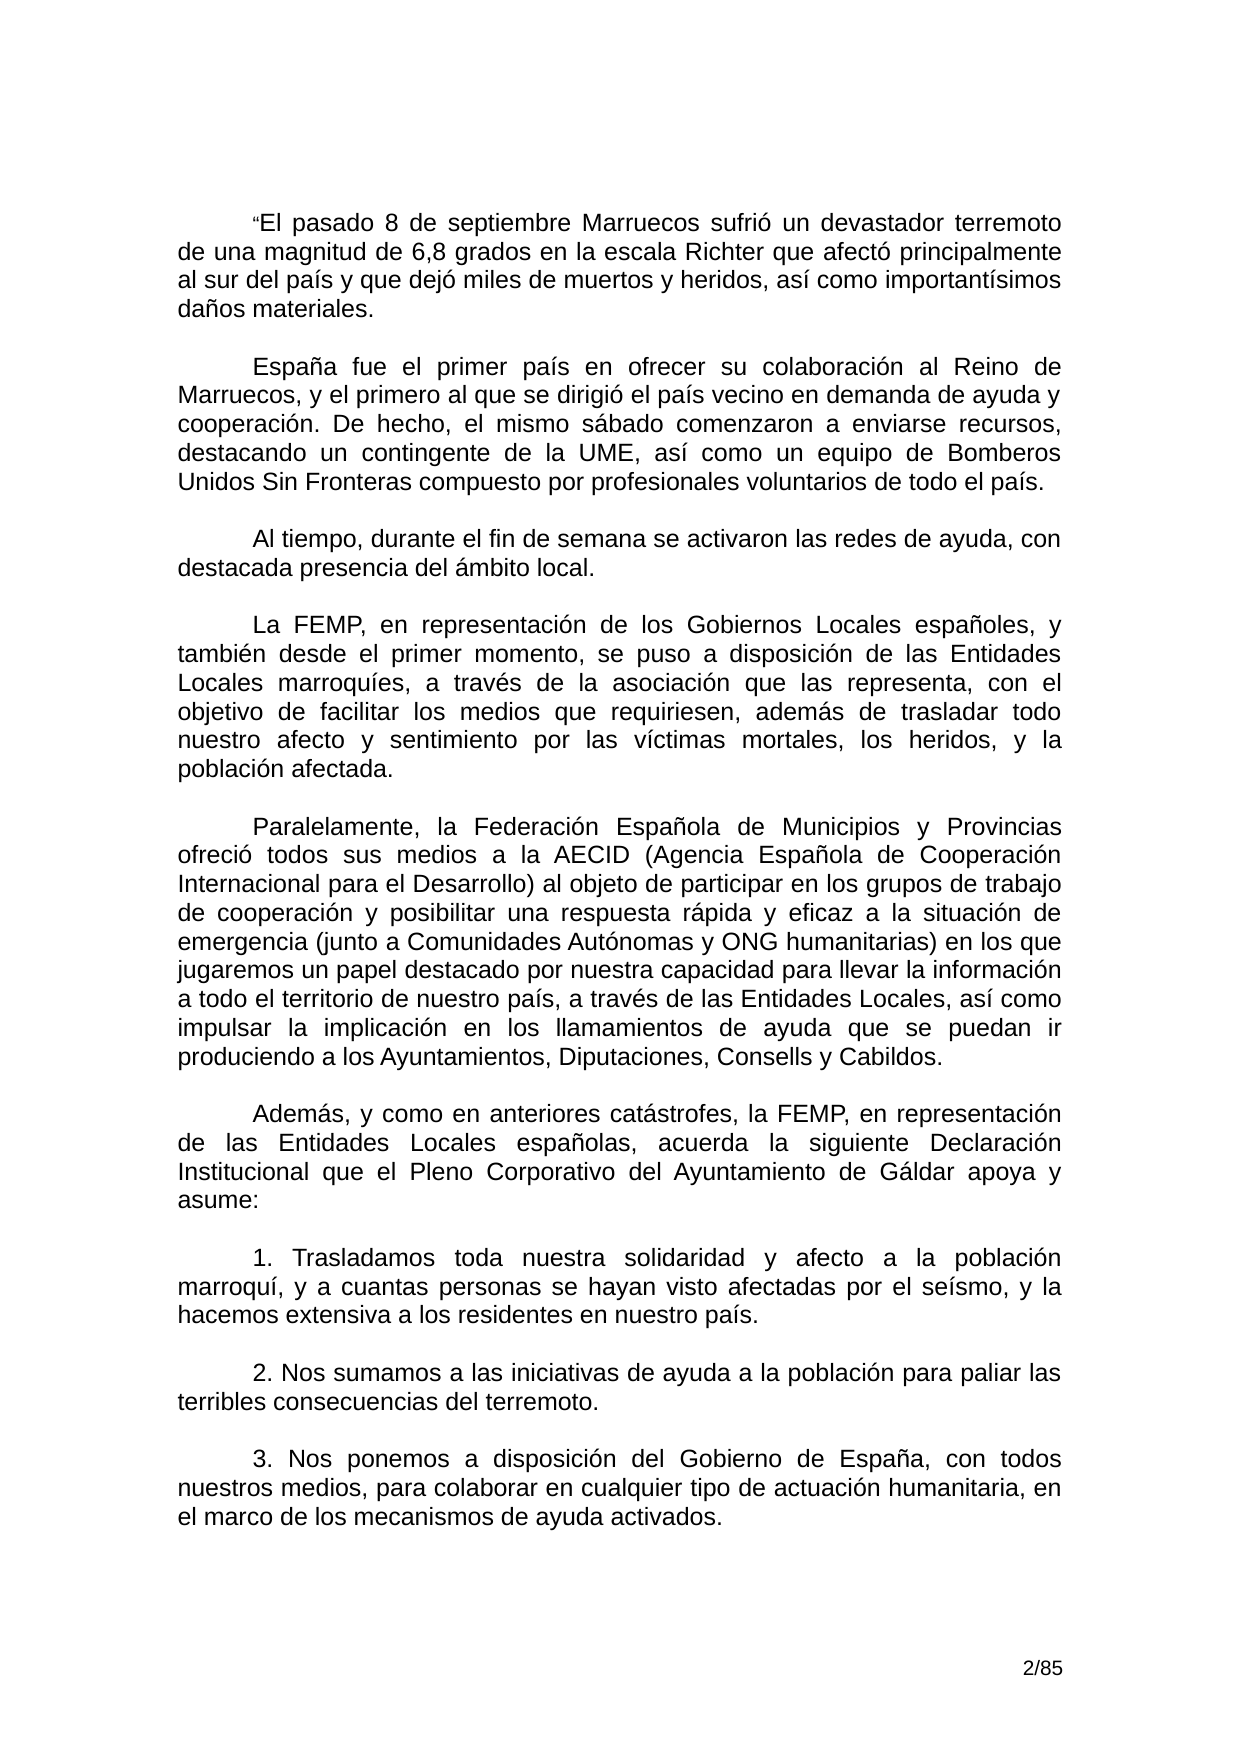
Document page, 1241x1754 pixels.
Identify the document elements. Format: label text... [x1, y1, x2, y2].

text Al tiempo, durante el fin de semana se activaron las redes de ayuda, con destacada presencia del ámbito local. [177, 524, 1063, 582]
text La FEMP, en representación de los Gobiernos Locales españoles, y también desde el primer momento, se puso a disposición de las Entidades Locales marroquíes, a través de la asociación que las representa, con el objetivo de facilitar los medios que requiriesen, además de trasladar todo nuestro afecto y sentimiento por las víctimas mortales, los heridos, y la población afectada. [177, 610, 1063, 783]
text España fue el primer país en ofrecer su colaboración al Reino de Marruecos, y el primero al que se dirigió el país vecino en demanda de ayuda y cooperación. De hecho, el mismo sábado comenzaron a enviarse recursos, destacando un contingente de la UME, así como un equipo de Bomberos Unidos Sin Fronteras compuesto por profesionales voluntarios de todo el país. [177, 352, 1063, 495]
text 2. Nos sumamos a las iniciativas de ayuda a la población para paliar las terribles consecuencias del terremoto. [177, 1358, 1063, 1415]
text “El pasado 8 de septiembre Marruecos sufrió un devastador terremoto de una magnitud de 6,8 grados en la escala Richter que afectó principalmente al sur del país y que dejó miles de muertos y heridos, así como importantísimos daños materiales. [177, 208, 1063, 323]
text Paralelamente, la Federación Española de Municipios y Provincias ofreció todos sus medios a la AECID (Agencia Española de Cooperación Internacional para el Desarrollo) al objeto de participar en los grupos de trabajo de cooperación y posibilitar una respuesta rápida y eficaz a la situación de emergencia (junto a Comunidades Autónomas y ONG humanitarias) en los que jugaremos un papel destacado por nuestra capacidad para llevar la información a todo el territorio de nuestro país, a través de las Entidades Locales, así como impulsar la implicación en los llamamientos de ayuda que se puedan ir produciendo a los Ayuntamientos, Diputaciones, Consells y Cabildos. [177, 812, 1063, 1070]
text 3. Nos ponemos a disposición del Gobierno de España, con todos nuestros medios, para colaborar en cualquier tipo de actuación humanitaria, en el marco de los mecanismos de ayuda activados. [177, 1444, 1063, 1530]
text 1. Trasladamos toda nuestra solidaridad y afecto a la población marroquí, y a cuantas personas se hayan visto afectadas por el seísmo, y la hacemos extensiva a los residentes en nuestro país. [177, 1243, 1063, 1329]
text Además, y como en anteriores catástrofes, la FEMP, en representación de las Entidades Locales españolas, acuerda la siguiente Declaración Institucional que el Pleno Corporativo del Ayuntamiento de Gáldar apoya y asume: [177, 1099, 1063, 1214]
